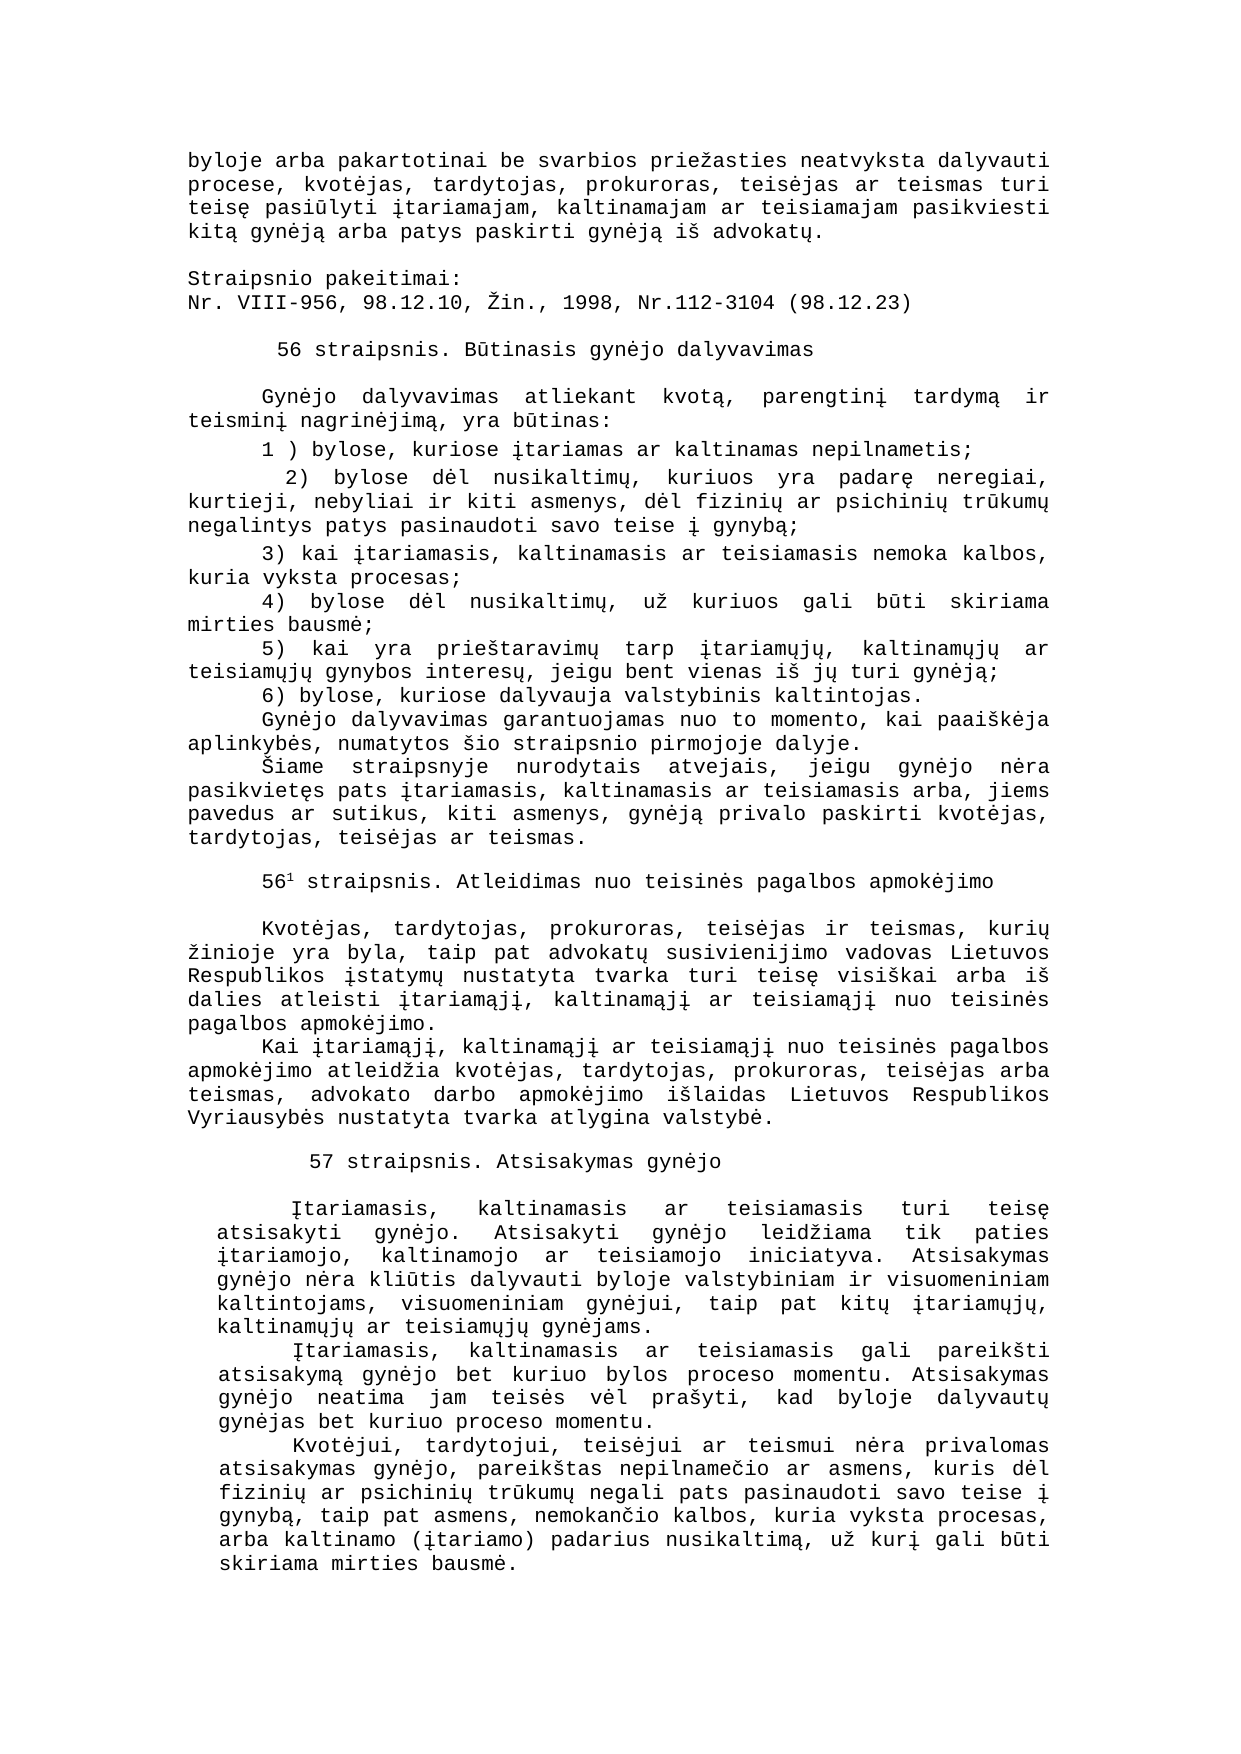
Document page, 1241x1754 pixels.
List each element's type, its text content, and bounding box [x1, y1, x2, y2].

text 3) kai įtariamasis, kaltinamasis ar teisiamasis nemoka kalbos, kuria vyksta procesas; [187, 543, 1050, 591]
text Kai įtariamąjį, kaltinamąjį ar teisiamąjį nuo teisinės pagalbos apmokėjimo atleidžia kvotėjas, tardytojas, prokuroras, teisėjas arba teismas, advokato darbo apmokėjimo išlaidas Lietuvos Respublikos Vyriausybės nustatyta tvarka atlygina valstybė. [187, 1036, 1050, 1131]
text Kvotėjui, tardytojui, teisėjui ar teismui nėra privalomas atsisakymas gynėjo, pareikštas nepilnamečio ar asmens, kuris dėl fizinių ar psichinių trūkumų negali pats pasinaudoti savo teise į gynybą, taip pat asmens, nemokančio kalbos, kuria vyksta procesas, arba kaltinamo (įtariamo) padarius nusikaltimą, už kurį gali būti skiriama mirties bausmė. [218, 1434, 1050, 1576]
text 6) bylose, kuriose dalyvauja valstybinis kaltintojas. [187, 685, 1050, 709]
text 1 ) bylose, kuriose įtariamas ar kaltinamas nepilnametis; [187, 439, 1050, 462]
text 5) kai yra prieštaravimų tarp įtariamųjų, kaltinamųjų ar teisiamųjų gynybos interesų, jeigu bent vienas iš jų turi gynėją; [187, 638, 1050, 685]
text 4) bylose dėl nusikaltimų, už kuriuos gali būti skiriama mirties bausmė; [187, 591, 1050, 638]
text byloje arba pakartotinai be svarbios priežasties neatvyksta dalyvauti procese, kvotėjas, tardytojas, prokuroras, teisėjas ar teismas turi teisę pasiūlyti įtariamajam, kaltinamajam ar teisiamajam pasikviesti kitą gynėją arba patys paskirti gynėją iš advokatų. [187, 150, 1050, 244]
text 561 straipsnis. Atleidimas nuo teisinės pagalbos apmokėjimo [261, 871, 1050, 894]
text Gynėjo dalyvavimas atliekant kvotą, parengtinį tardymą ir teisminį nagrinėjimą, yra būtinas: [187, 386, 1050, 434]
text 57 straipsnis. Atsisakymas gynėjo [235, 1151, 1050, 1174]
text Šiame straipsnyje nurodytais atvejais, jeigu gynėjo nėra pasikvietęs pats įtariamasis, kaltinamasis ar teisiamasis arba, jiems pavedus ar sutikus, kiti asmenys, gynėją privalo paskirti kvotėjas, tardytojas, teisėjas ar teismas. [187, 756, 1050, 851]
text Straipsnio pakeitimai: [187, 268, 1050, 292]
text 56 straipsnis. Būtinasis gynėjo dalyvavimas [218, 339, 1050, 363]
text Gynėjo dalyvavimas garantuojamas nuo to momento, kai paaiškėja aplinkybės, numatytos šio straipsnio pirmojoje dalyje. [187, 709, 1050, 756]
text Įtariamasis, kaltinamasis ar teisiamasis turi teisę atsisakyti gynėjo. Atsisakyti gynėjo leidžiama tik paties įtariamojo, kaltinamojo ar teisiamojo iniciatyva. Atsisakymas gynėjo nėra kliūtis dalyvauti byloje valstybiniam ir visuomeniniam kaltintojams, visuomeniniam gynėjui, taip pat kitų įtariamųjų, kaltinamųjų ar teisiamųjų gynėjams. [216, 1198, 1050, 1340]
text 2) bylose dėl nusikaltimų, kuriuos yra padarę neregiai, kurtieji, nebyliai ir kiti asmenys, dėl fizinių ar psichinių trūkumų negalintys patys pasinaudoti savo teise į gynybą; [187, 467, 1050, 538]
text Įtariamasis, kaltinamasis ar teisiamasis gali pareikšti atsisakymą gynėjo bet kuriuo bylos proceso momentu. Atsisakymas gynėjo neatima jam teisės vėl prašyti, kad byloje dalyvautų gynėjas bet kuriuo proceso momentu. [218, 1340, 1050, 1434]
text Nr. VIII-956, 98.12.10, Žin., 1998, Nr.112-3104 (98.12.23) [187, 292, 1050, 316]
text Kvotėjas, tardytojas, prokuroras, teisėjas ir teismas, kurių žinioje yra byla, taip pat advokatų susivienijimo vadovas Lietuvos Respublikos įstatymų nustatyta tvarka turi teisę visiškai arba iš dalies atleisti įtariamąjį, kaltinamąjį ar teisiamąjį nuo teisinės pagalbos apmokėjimo. [187, 918, 1050, 1036]
